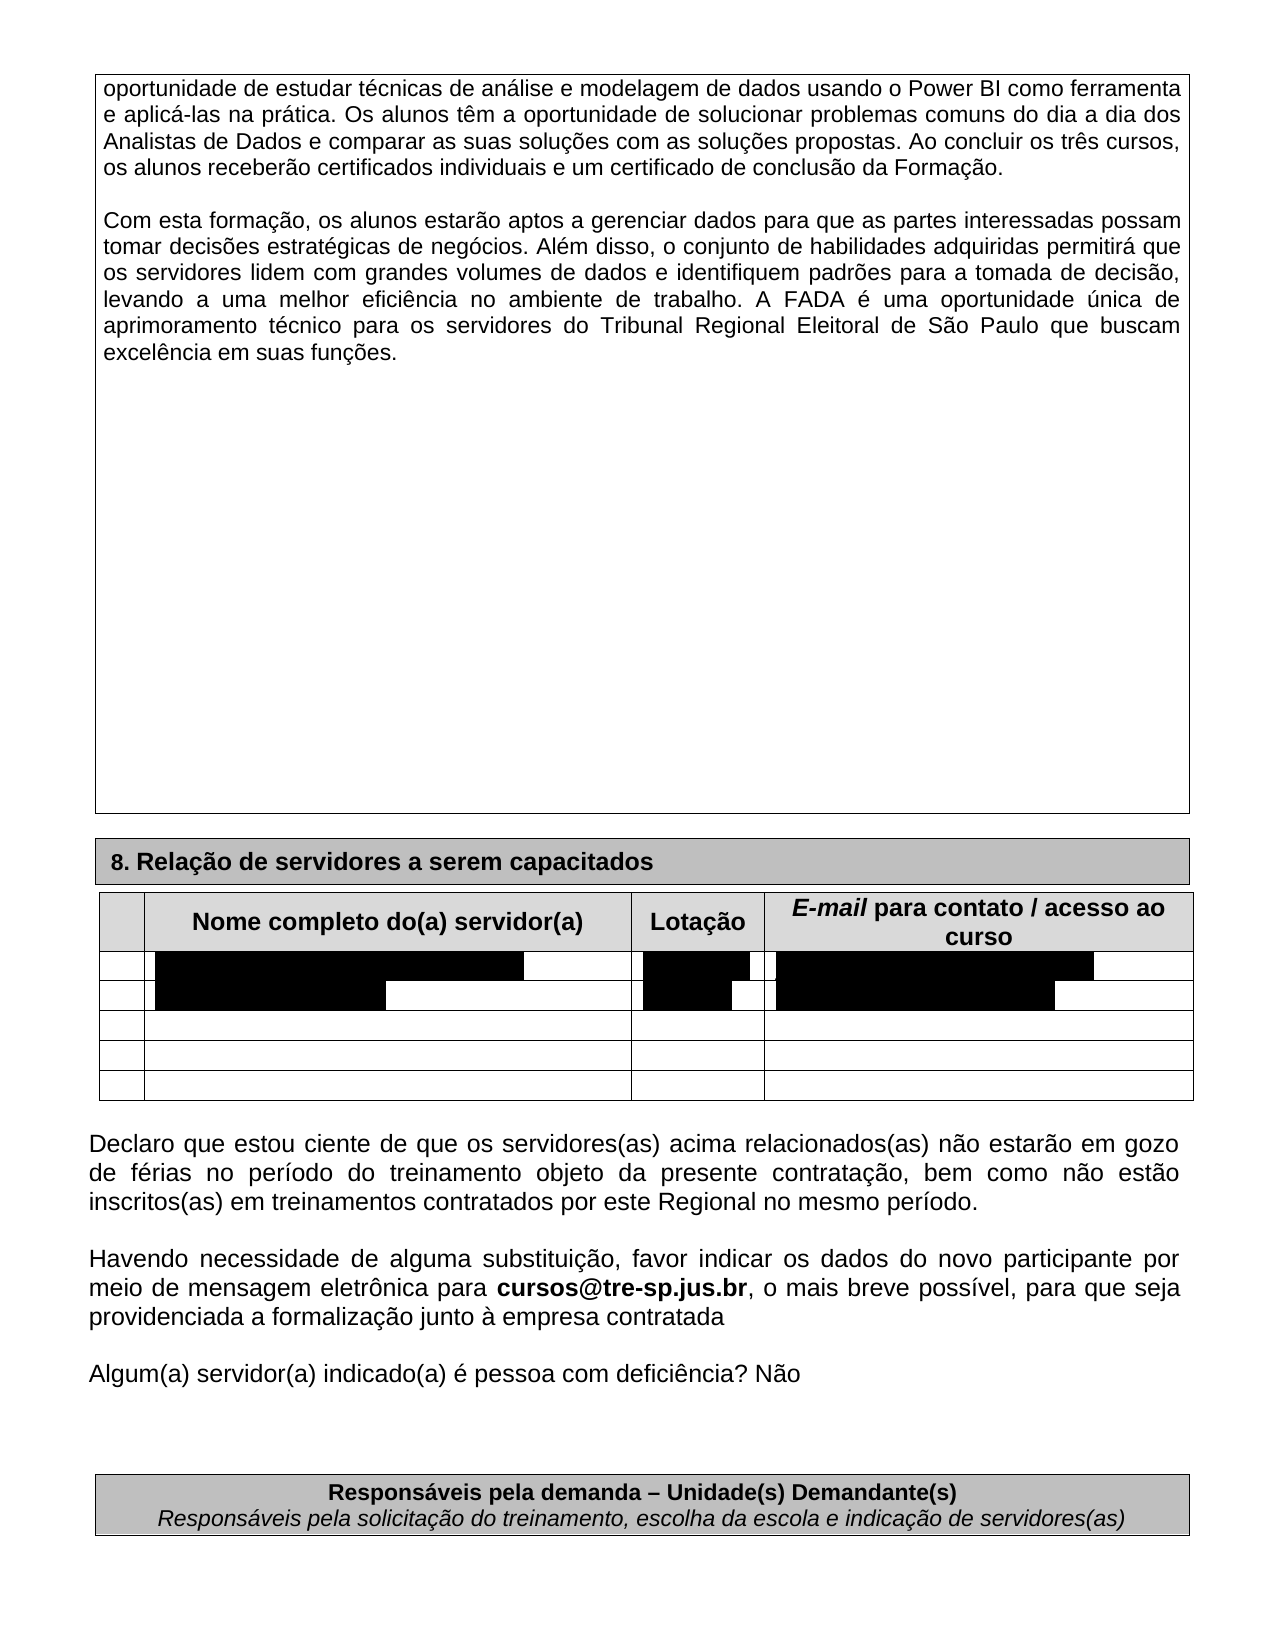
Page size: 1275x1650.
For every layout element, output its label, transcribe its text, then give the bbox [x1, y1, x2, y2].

text Declaro que estou ciente de que os servidores(as) acima relacionados(as) não estarão em gozo de férias no período do treinamento objeto da presente contratação, bem como não estão inscritos(as) em treinamentos contratados por este Regional no mesmo período. [88, 1129, 1181, 1216]
table_cell [145, 1041, 631, 1070]
table_cell SEGPRO [632, 952, 764, 980]
table_cell [765, 1041, 1193, 1070]
table_cell [632, 1071, 764, 1099]
table_header Responsáveis pela demanda – Unidade(s) Demandante(s) Responsáveis pela solicitação do treinamento, escolha da escola e indicação de servidores(as) [96, 1475, 1189, 1534]
table_cell [100, 1041, 144, 1070]
table_cell José Leonardo Pereira Menoncin [145, 952, 631, 980]
table_cell [145, 1071, 631, 1099]
table_cell [100, 1011, 144, 1040]
table_cell [145, 1011, 631, 1040]
table_header Lotação [632, 893, 764, 951]
table_cell [765, 1071, 1193, 1099]
table_cell [100, 952, 144, 980]
table_cell carla.balan@tre-sp.jus.br [765, 981, 1193, 1010]
table_header E-mail para contato / acesso ao curso [765, 893, 1193, 951]
table_header Nome completo do(a) servidor(a) [145, 893, 631, 951]
table_cell Carla Carolina Balan [145, 981, 631, 1010]
table_cell oportunidade de estudar técnicas de análise e modelagem de dados usando o Power BI como ferramenta e aplicá-las na prática. Os alunos têm a oportunidade de solucionar problemas comuns do dia a dia dos Analistas de Dados e comparar as suas soluções com as soluções propostas. Ao concluir os três cursos, os alunos receberão certificados individuais e um certificado de conclusão da Formação. Com esta formação, os alunos estarão aptos a gerenciar dados para que as partes interessadas possam tomar decisões estratégicas de negócios. Além disso, o conjunto de habilidades adquiridas permitirá que os servidores lidem com grandes volumes de dados e identifiquem padrões para a tomada de decisão, levando a uma melhor eficiência no ambiente de trabalho. A FADA é uma oportunidade única de aprimoramento técnico para os servidores do Tribunal Regional Eleitoral de São Paulo que buscam excelência em suas funções. [96, 75, 1189, 813]
table_cell [632, 1041, 764, 1070]
table_cell [100, 1071, 144, 1099]
table_header 8. Relação de servidores a serem capacitados [96, 839, 1189, 884]
table_cell [765, 1011, 1193, 1040]
table_cell [632, 1011, 764, 1040]
table_cell [100, 981, 144, 1010]
text Havendo necessidade de alguma substituição, favor indicar os dados do novo participante por meio de mensagem eletrônica para cursos@tre-sp.jus.br, o mais breve possível, para que seja providenciada a formalização junto à empresa contratada [88, 1244, 1181, 1331]
table_cell SEPLIN [632, 981, 764, 1010]
text Algum(a) servidor(a) indicado(a) é pessoa com deficiência? Não [88, 1359, 1181, 1388]
table_header [100, 893, 144, 951]
table_cell jose.menoncin@tre-sp.jus.br [765, 952, 1193, 980]
